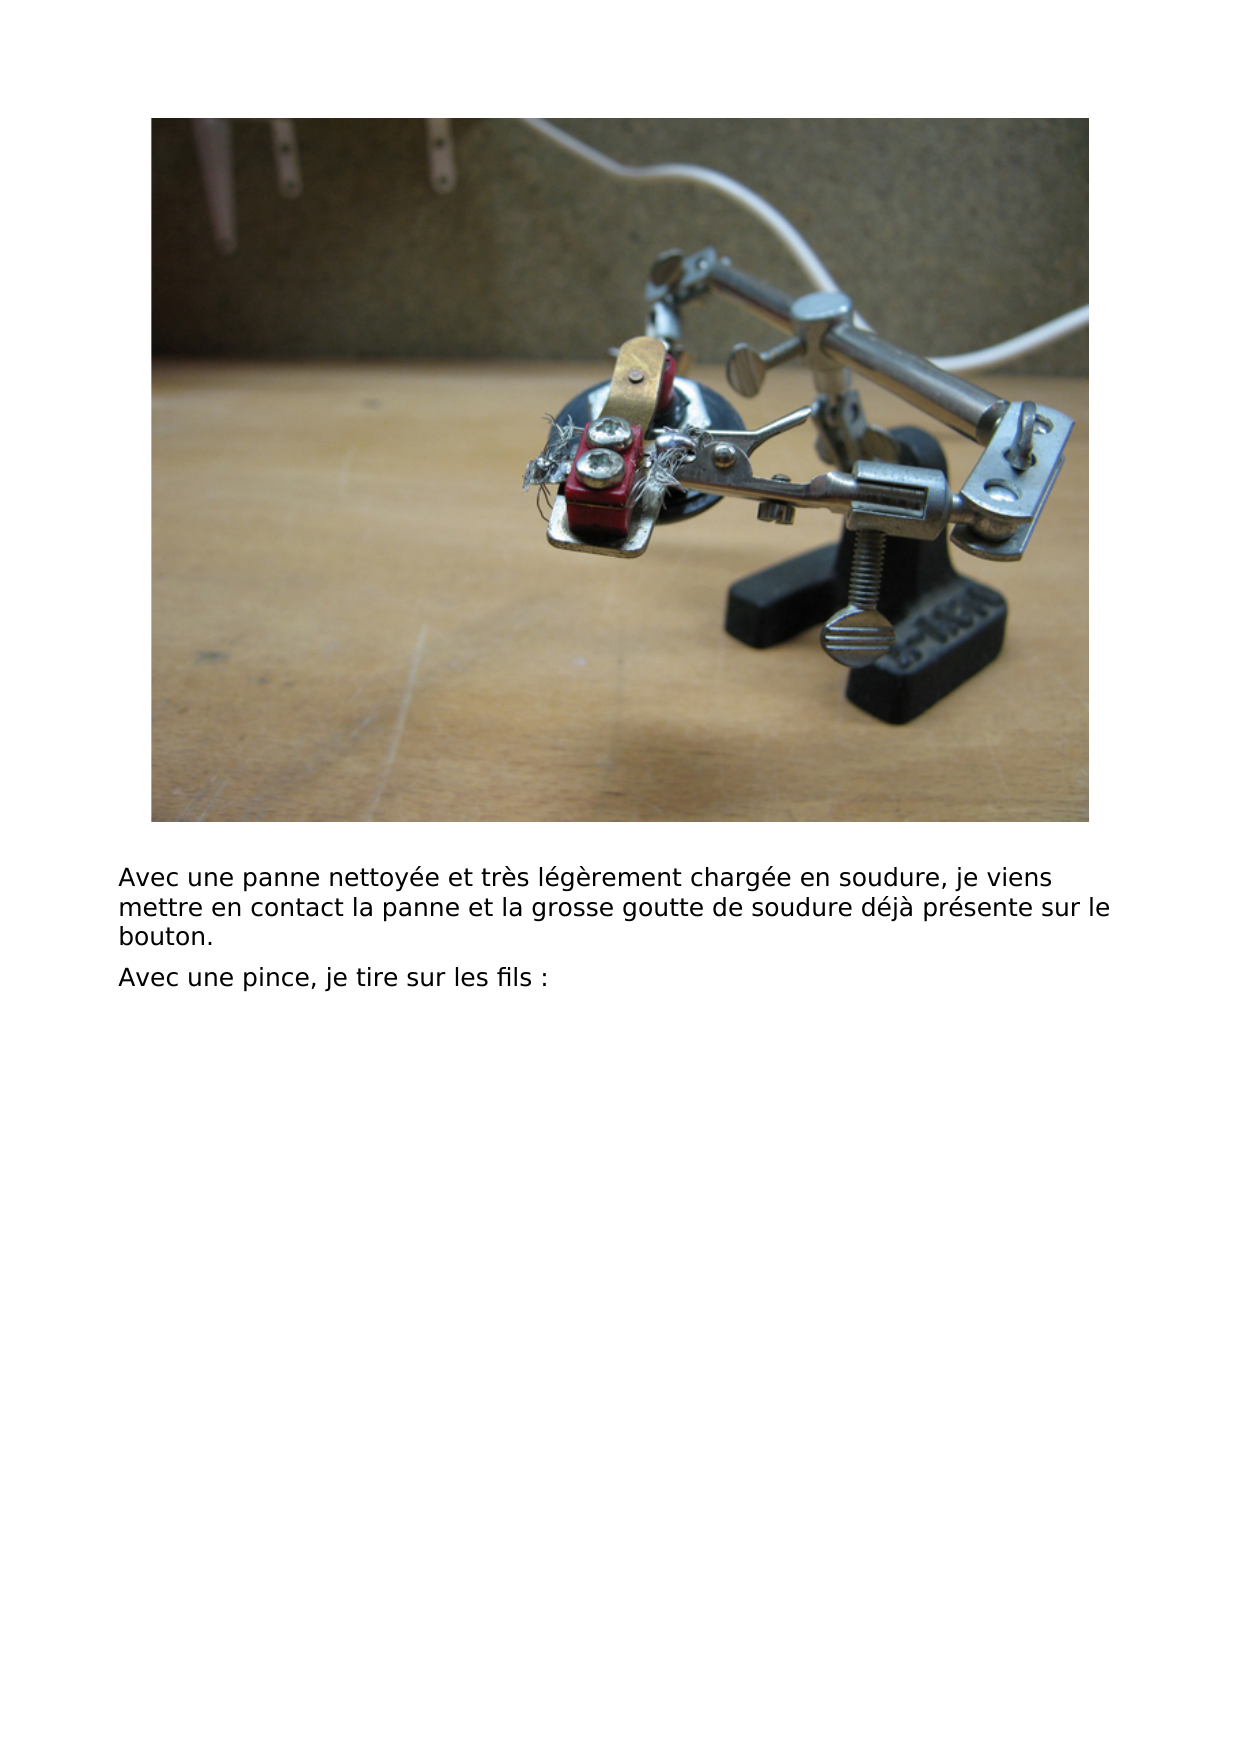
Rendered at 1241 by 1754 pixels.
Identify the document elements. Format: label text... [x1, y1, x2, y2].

text Avec une panne nettoyée et très légèrement chargée en soudure, je viens mettre en contact la panne et la grosse goutte de soudure déjà présente sur le bouton. [118, 864, 1122, 951]
picture [151, 118, 1089, 822]
text Avec une pince, je tire sur les fils : [118, 964, 1122, 993]
